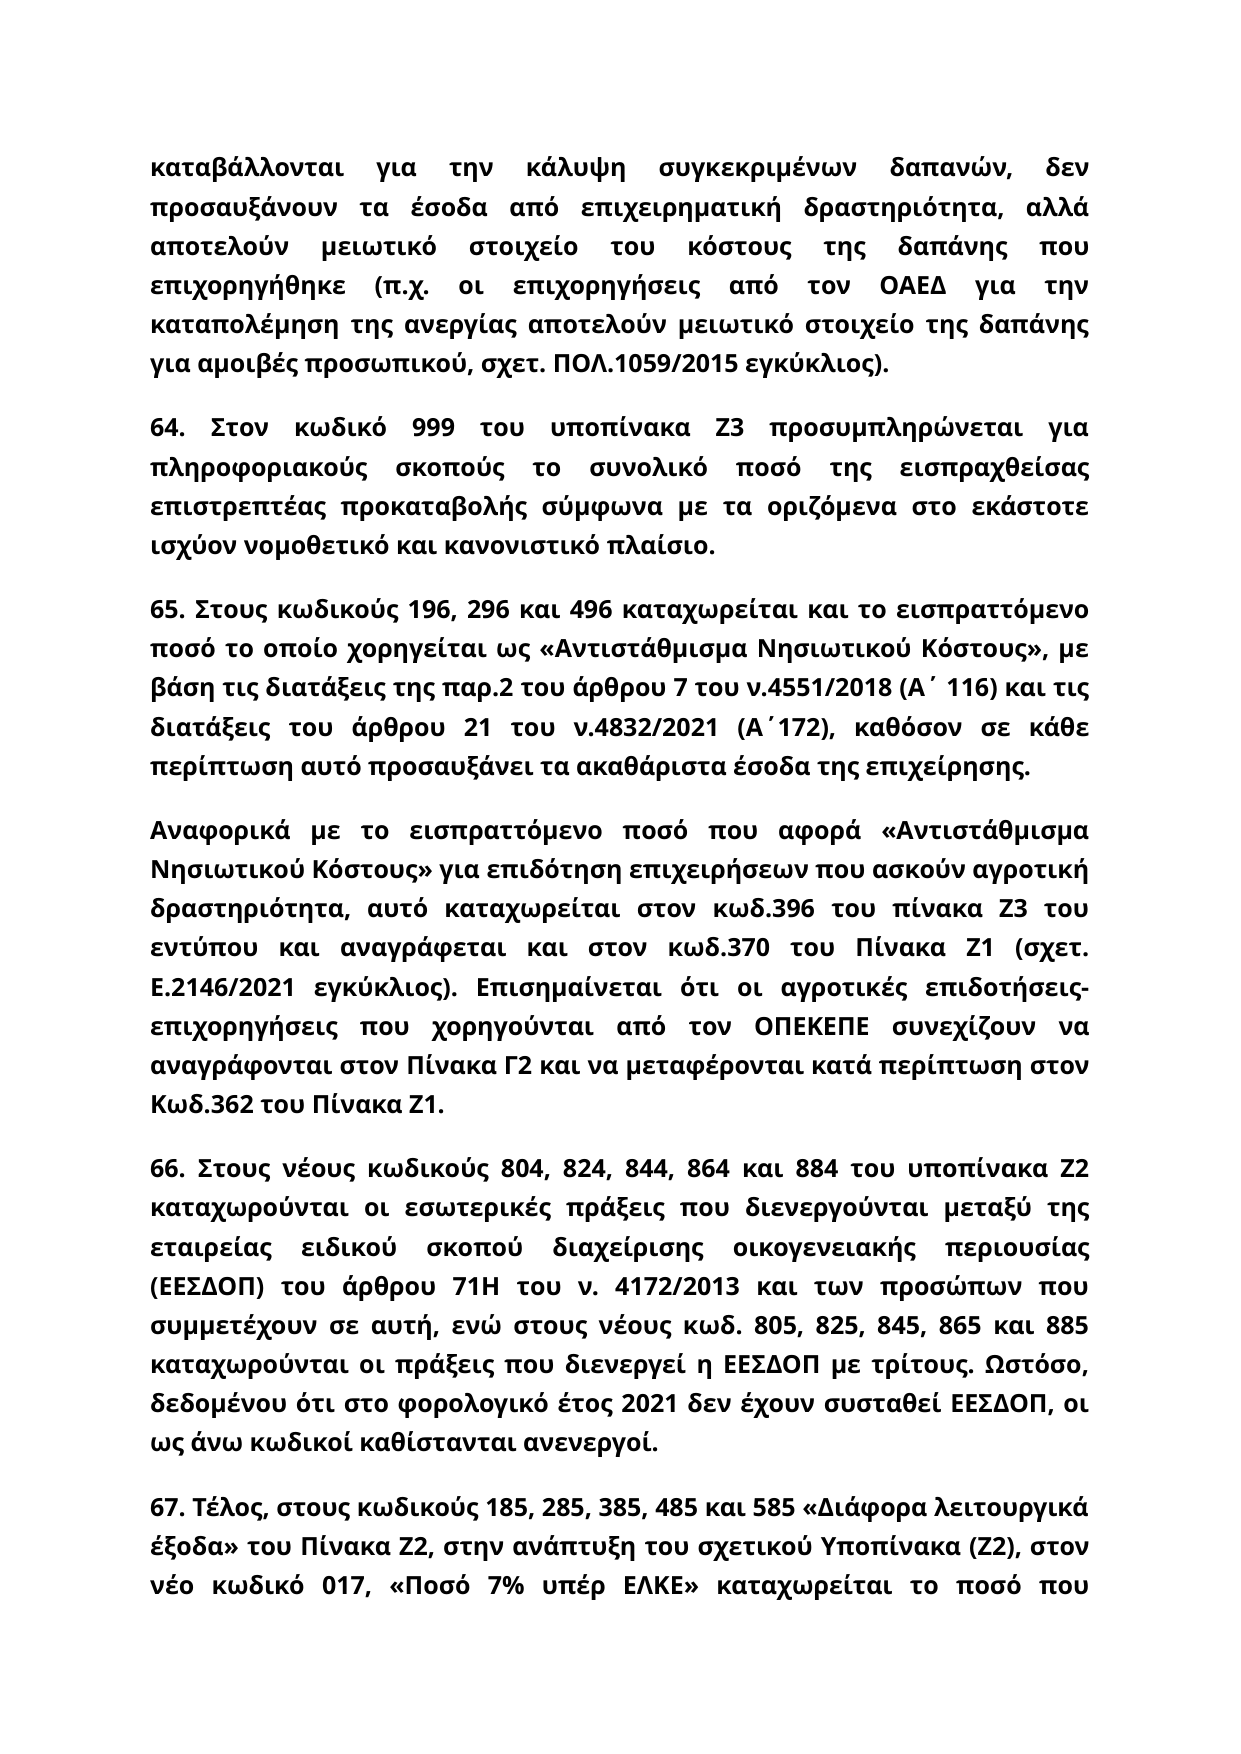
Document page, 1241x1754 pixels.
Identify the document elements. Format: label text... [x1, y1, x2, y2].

text 64. Στον κωδικό 999 του υποπίνακα Ζ3 προσυμπληρώνεται για πληροφοριακούς σκοπούς το συνολικό ποσό της εισπραχθείσας επιστρεπτέας προκαταβολής σύμφωνα με τα οριζόμενα στο εκάστοτε ισχύον νομοθετικό και κανονιστικό πλαίσιο. [150, 410, 1090, 562]
text Αναφορικά με το εισπραττόμενο ποσό που αφορά «Αντιστάθμισμα Νησιωτικού Κόστους» για επιδότηση επιχειρήσεων που ασκούν αγροτική δραστηριότητα, αυτό καταχωρείται στον κωδ.396 του πίνακα Ζ3 του εντύπου και αναγράφεται και στον κωδ.370 του Πίνακα Ζ1 (σχετ. Ε.2146/2021 εγκύκλιος). Επισημαίνεται ότι οι αγροτικές επιδοτήσεις-επιχορηγήσεις που χορηγούνται από τον ΟΠΕΚΕΠΕ συνεχίζουν να αναγράφονται στον Πίνακα Γ2 και να μεταφέρονται κατά περίπτωση στον Κωδ.362 του Πίνακα Ζ1. [150, 812, 1090, 1121]
text 67. Τέλος, στους κωδικούς 185, 285, 385, 485 και 585 «Διάφορα λειτουργικά έξοδα» του Πίνακα Ζ2, στην ανάπτυξη του σχετικού Υποπίνακα (Ζ2), στον νέο κωδικό 017, «Ποσό 7% υπέρ ΕΛΚΕ» καταχωρείται το ποσό που [150, 1489, 1090, 1602]
text καταβάλλονται για την κάλυψη συγκεκριμένων δαπανών, δεν προσαυξάνουν τα έσοδα από επιχειρηματική δραστηριότητα, αλλά αποτελούν μειωτικό στοιχείο του κόστους της δαπάνης που επιχορηγήθηκε (π.χ. οι επιχορηγήσεις από τον ΟΑΕΔ για την καταπολέμηση της ανεργίας αποτελούν μειωτικό στοιχείο της δαπάνης για αμοιβές προσωπικού, σχετ. ΠΟΛ.1059/2015 εγκύκλιος). [150, 150, 1090, 380]
text 66. Στους νέους κωδικούς 804, 824, 844, 864 και 884 του υποπίνακα Ζ2 καταχωρούνται οι εσωτερικές πράξεις που διενεργούνται μεταξύ της εταιρείας ειδικού σκοπού διαχείρισης οικογενειακής περιουσίας (ΕΕΣΔΟΠ) του άρθρου 71Η του ν. 4172/2013 και των προσώπων που συμμετέχουν σε αυτή, ενώ στους νέους κωδ. 805, 825, 845, 865 και 885 καταχωρούνται οι πράξεις που διενεργεί η ΕΕΣΔΟΠ με τρίτους. Ωστόσο, δεδομένου ότι στο φορολογικό έτος 2021 δεν έχουν συσταθεί ΕΕΣΔΟΠ, οι ως άνω κωδικοί καθίστανται ανενεργοί. [150, 1151, 1090, 1459]
text 65. Στους κωδικούς 196, 296 και 496 καταχωρείται και το εισπραττόμενο ποσό το οποίο χορηγείται ως «Αντιστάθμισμα Νησιωτικού Κόστους», με βάση τις διατάξεις της παρ.2 του άρθρου 7 του ν.4551/2018 (Α΄ 116) και τις διατάξεις του άρθρου 21 του ν.4832/2021 (Α΄172), καθόσον σε κάθε περίπτωση αυτό προσαυξάνει τα ακαθάριστα έσοδα της επιχείρησης. [150, 592, 1090, 782]
